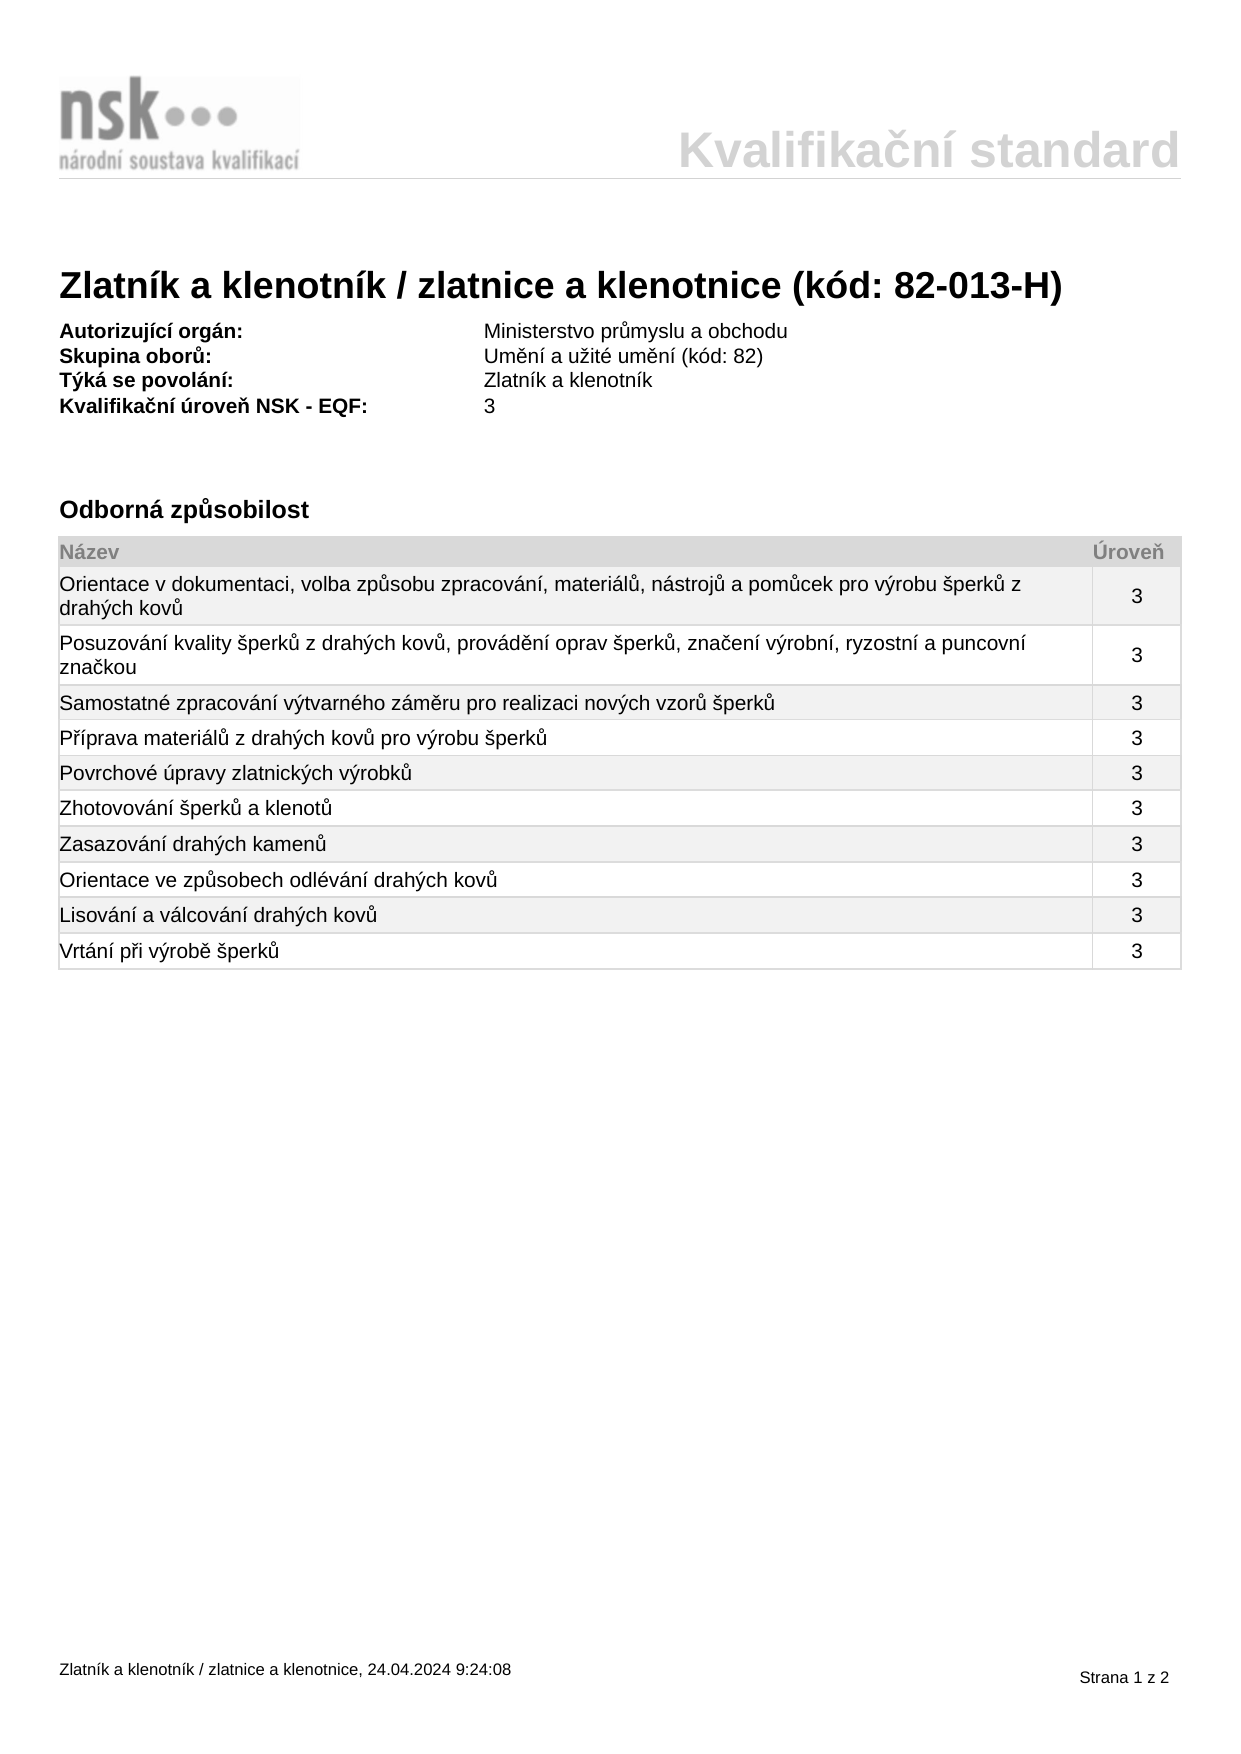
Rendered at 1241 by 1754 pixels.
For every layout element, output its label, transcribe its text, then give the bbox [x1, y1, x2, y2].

table_cell [484, 196, 620, 224]
picture [58, 59, 621, 172]
table_cell [59, 307, 483, 319]
table_cell Ministerstvo průmyslu a obchodu [484, 319, 1181, 344]
table_cell Autorizující orgán: [59, 319, 483, 343]
table_cell [620, 1465, 626, 1659]
table_cell [626, 970, 862, 1268]
table_cell Zasazování drahých kamenů [60, 827, 1092, 861]
table_cell [1093, 1268, 1169, 1464]
table_cell 3 [1093, 898, 1180, 932]
table_cell [620, 418, 626, 489]
table_cell [1169, 524, 1181, 536]
table_cell 3 [1093, 756, 1180, 789]
table_cell Samostatné zpracování výtvarného záměru pro realizaci nových vzorů šperků [60, 686, 1092, 719]
table_cell Název [60, 537, 1092, 566]
table_cell [59, 1268, 483, 1464]
table_cell [862, 307, 1093, 319]
table_cell Strana 1 z 2 [862, 1660, 1169, 1696]
table_cell [59, 172, 483, 178]
table_cell [862, 1465, 1093, 1659]
table_cell Úroveň [1093, 537, 1180, 566]
table_cell Zlatník a klenotník / zlatnice a klenotnice (kód: 82-013-H) [59, 224, 1181, 307]
table_cell 3 [1093, 626, 1180, 684]
table_cell 3 [484, 394, 1181, 417]
table_cell Umění a užité umění (kód: 82) [484, 344, 1181, 368]
table_cell 3 [1093, 934, 1180, 968]
table_cell Skupina oborů: [59, 344, 483, 368]
table_cell [1093, 418, 1169, 489]
table_cell [484, 418, 620, 489]
table_cell [59, 196, 483, 224]
table_cell Odborná způsobilost [59, 489, 1181, 524]
table_header [621, 59, 626, 172]
table_cell 3 [1093, 567, 1180, 624]
table_cell [1093, 1465, 1169, 1659]
table_cell Orientace v dokumentaci, volba způsobu zpracování, materiálů, nástrojů a pomůcek pro výrobu šperků z drahých kovů [60, 567, 1092, 624]
table_cell Zlatník a klenotník / zlatnice a klenotnice, 24.04.2024 9:24:08 [59, 1660, 862, 1696]
table_cell Lisování a válcování drahých kovů [60, 898, 1092, 932]
table_cell [626, 1268, 862, 1464]
table_cell 3 [1093, 686, 1180, 719]
table_cell [1093, 970, 1169, 1268]
table_cell [59, 1465, 483, 1659]
table_cell [59, 970, 483, 1268]
table_cell [59, 524, 483, 536]
table_cell [484, 1268, 620, 1464]
table_cell [620, 1268, 626, 1464]
table_cell [862, 524, 1093, 536]
table_cell [626, 524, 862, 536]
table_cell [626, 307, 862, 319]
table_cell [1169, 1465, 1181, 1659]
table_cell [1169, 418, 1181, 489]
table_cell [626, 196, 862, 224]
table_cell [1169, 970, 1181, 1268]
table_header Kvalifikační standard [626, 59, 1181, 178]
table_cell [1169, 1268, 1181, 1464]
table_cell Posuzování kvality šperků z drahých kovů, provádění oprav šperků, značení výrobní, ryzostní a puncovní značkou [60, 626, 1092, 684]
table_cell [620, 524, 626, 536]
table_cell 3 [1093, 791, 1180, 825]
table_cell 3 [1093, 863, 1180, 896]
table_cell Zhotovování šperků a klenotů [60, 791, 1092, 825]
table_cell [484, 172, 620, 178]
table_cell [1169, 196, 1181, 224]
table_cell [626, 418, 862, 489]
table_cell [862, 196, 1093, 224]
table_cell [59, 179, 1181, 196]
table_cell [620, 196, 626, 224]
table_cell Týká se povolání: [59, 368, 483, 392]
table_cell [1093, 307, 1169, 319]
table_cell Kvalifikační úroveň NSK - EQF: [59, 394, 483, 417]
table_cell [1169, 1660, 1181, 1696]
table_cell [59, 418, 483, 489]
table_cell [620, 970, 626, 1268]
table_cell [1093, 196, 1169, 224]
table_cell Zlatník a klenotník [484, 368, 1181, 393]
table_cell [484, 1465, 620, 1659]
table_cell [862, 970, 1093, 1268]
table_cell 3 [1093, 827, 1180, 861]
table_cell [862, 418, 1093, 489]
table_cell [484, 524, 620, 536]
table_cell [626, 1465, 862, 1659]
table_cell Vrtání při výrobě šperků [60, 934, 1092, 968]
table_cell Povrchové úpravy zlatnických výrobků [60, 756, 1092, 789]
table_cell [620, 307, 626, 319]
table_cell [1169, 307, 1181, 319]
table_cell Příprava materiálů z drahých kovů pro výrobu šperků [60, 720, 1092, 755]
table_cell [484, 970, 620, 1268]
table_cell Orientace ve způsobech odlévání drahých kovů [60, 863, 1092, 896]
table_cell 3 [1093, 720, 1180, 755]
table_cell [862, 1268, 1093, 1464]
table_cell [1093, 524, 1169, 536]
table_cell [484, 307, 620, 319]
